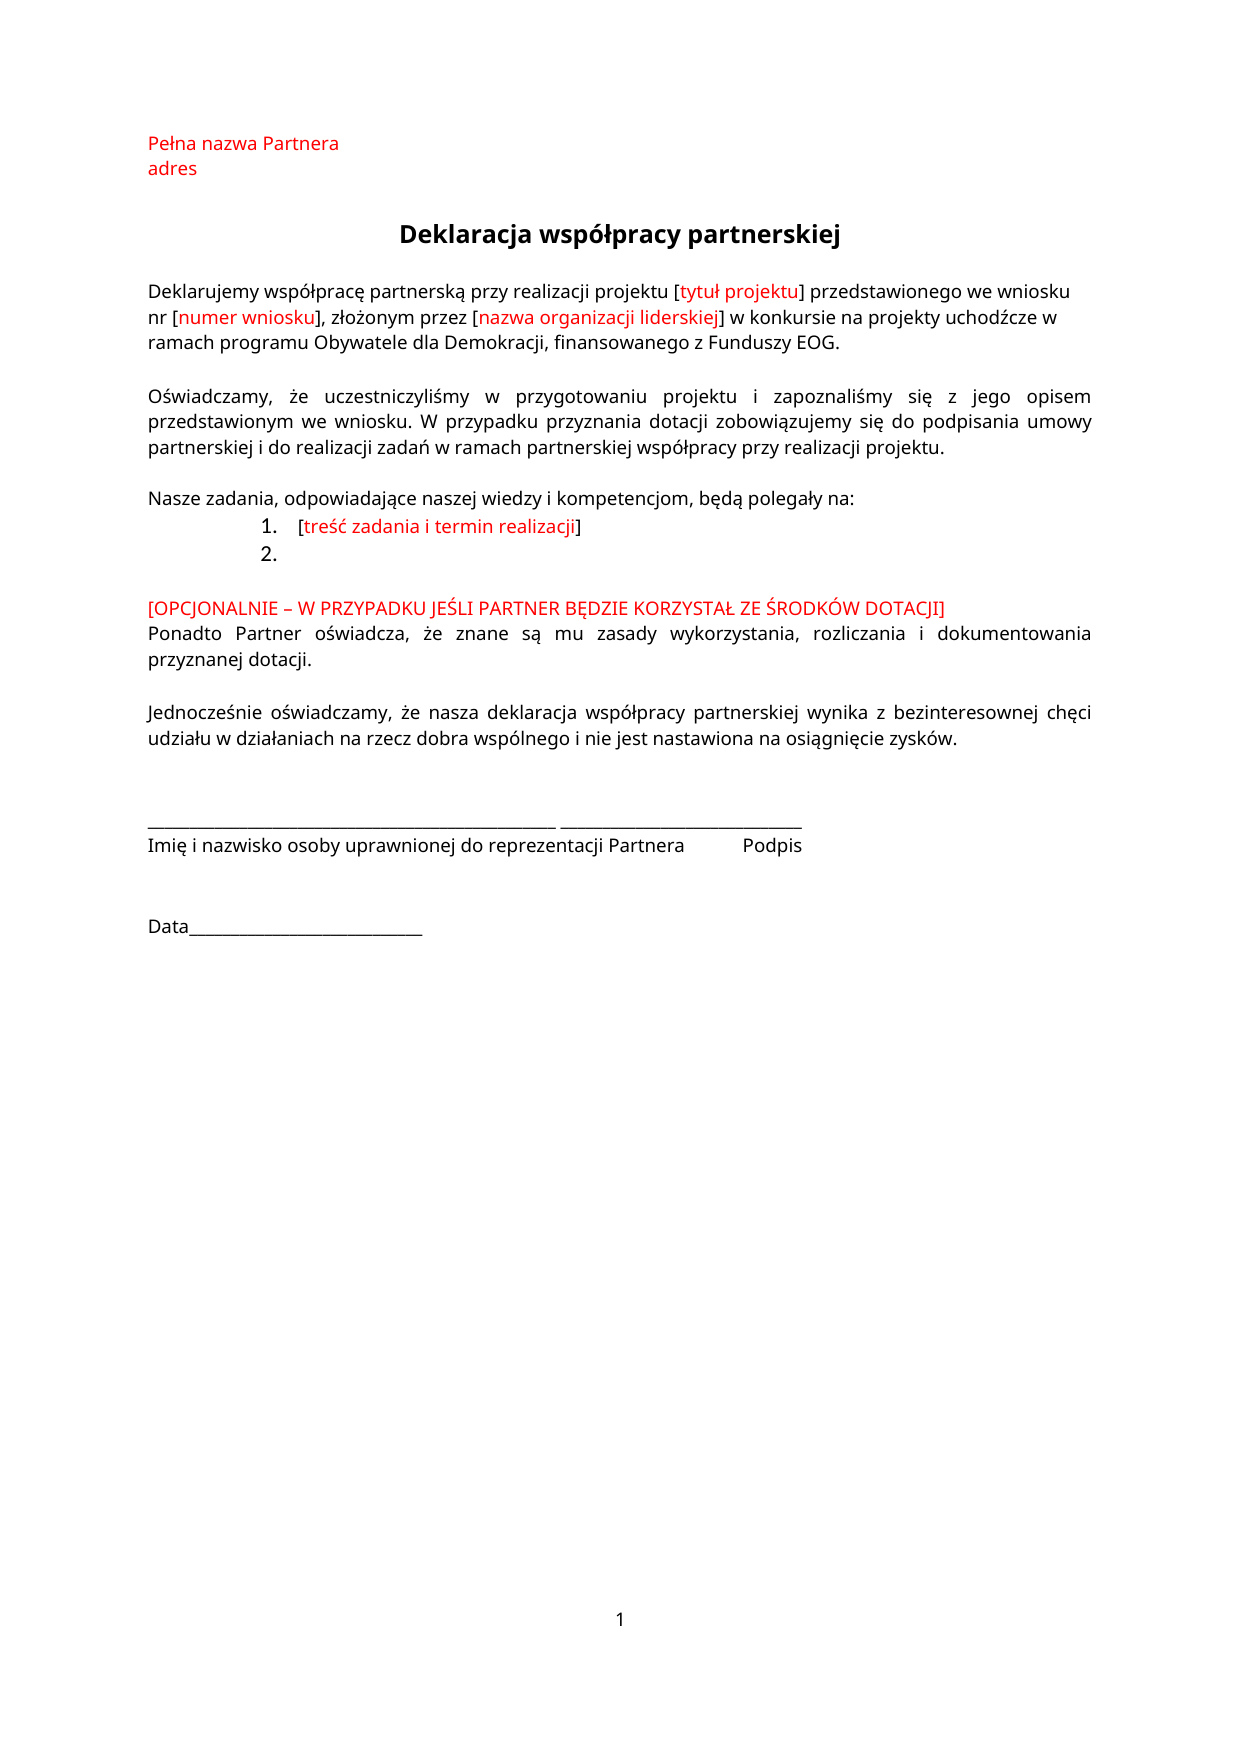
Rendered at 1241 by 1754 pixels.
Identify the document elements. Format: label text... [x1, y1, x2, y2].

text Data____________________________ [148, 913, 1093, 939]
text Pełna nazwa Partnera [148, 130, 1093, 155]
text Deklaracja współpracy partnerskiej [148, 216, 1093, 251]
text Jednocześnie oświadczamy, że nasza deklaracja współpracy partnerskiej wynika z bezinteresownej chęci udziału w działaniach na rzecz dobra wspólnego i nie jest nastawiona na osiągnięcie zysków. [148, 699, 1093, 750]
text Imię i nazwisko osoby uprawnionej do reprezentacji Partnera Podpis [148, 832, 1093, 857]
text [OPCJONALNIE – W PRZYPADKU JEŚLI PARTNER BĘDZIE KORZYSTAŁ ZE ŚRODKÓW DOTACJI] [148, 595, 1093, 620]
text Oświadczamy, że uczestniczyliśmy w przygotowaniu projektu i zapoznaliśmy się z jego opisem przedstawionym we wniosku. W przypadku przyznania dotacji zobowiązujemy się do podpisania umowy partnerskiej i do realizacji zadań w ramach partnerskiej współpracy przy realizacji projektu. [148, 383, 1093, 460]
text Nasze zadania, odpowiadające naszej wiedzy i kompetencjom, będą polegały na: [148, 485, 1093, 511]
list [treść zadania i termin realizacji] [260, 511, 1093, 539]
text adres [148, 155, 1093, 181]
text _________________________________________________ _____________________________ [148, 806, 1093, 832]
text Ponadto Partner oświadcza, że znane są mu zasady wykorzystania, rozliczania i dokumentowania przyznanej dotacji. [148, 620, 1093, 671]
text Deklarujemy współpracę partnerską przy realizacji projektu [tytuł projektu] przedstawionego we wniosku nr [numer wniosku], złożonym przez [nazwa organizacji liderskiej] w konkursie na projekty uchodźcze w ramach programu Obywatele dla Demokracji, finansowanego z Funduszy EOG. [148, 278, 1093, 355]
